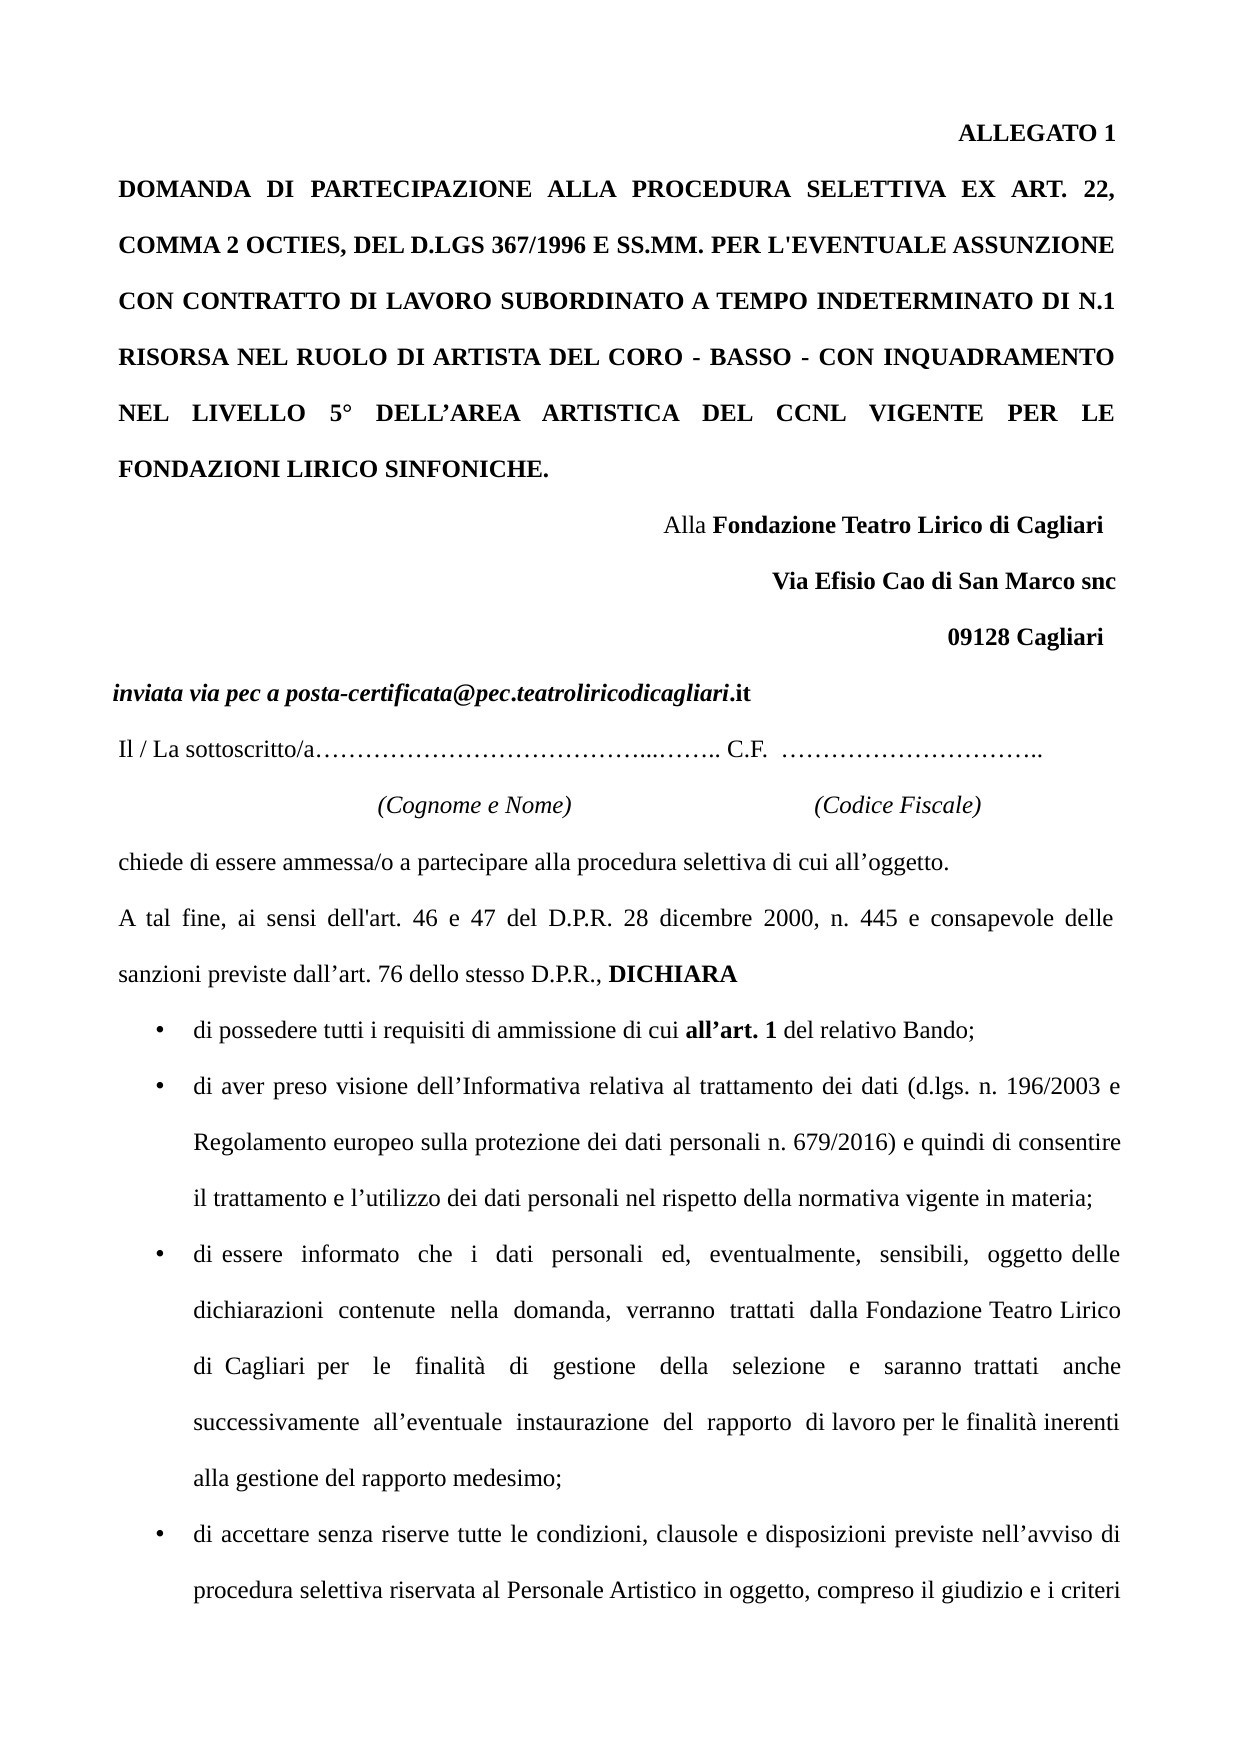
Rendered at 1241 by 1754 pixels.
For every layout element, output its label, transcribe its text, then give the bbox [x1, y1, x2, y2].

text DOMANDA DI PARTECIPAZIONE ALLA PROCEDURA SELETTIVA EX ART. 22, COMMA 2 OCTIES, DEL D.LGS 367/1996 E SS.MM. PER L'EVENTUALE ASSUNZIONE CON CONTRATTO DI LAVORO SUBORDINATO A TEMPO INDETERMINATO DI N.1 RISORSA NEL RUOLO DI ARTISTA DEL CORO - BASSO - CON INQUADRAMENTO NEL LIVELLO 5° DELL’AREA ARTISTICA DEL CCNL VIGENTE PER LE FONDAZIONI LIRICO SINFONICHE. [118, 174, 1116, 483]
text Il / La sottoscritto/a…………………………………...…….. C.F. ………………………….. [118, 734, 1122, 763]
text (Cognome e Nome) (Codice Fiscale) [118, 791, 1122, 819]
text Alla Fondazione Teatro Lirico di Cagliari [118, 510, 1116, 539]
text 09128 Cagliari [118, 622, 1116, 651]
text ALLEGATO 1 [118, 118, 1116, 147]
text chiede di essere ammessa/o a partecipare alla procedura selettiva di cui all’oggetto. [118, 847, 1116, 875]
list di aver preso visione dell’Informativa relativa al trattamento dei dati (d.lgs. n. 196/2003 e Regolamento europeo sulla protezione dei dati personali n. 679/2016) e quindi di consentire il trattamento e l’utilizzo dei dati personali nel rispetto della normativa vigente in materia; [156, 1071, 1122, 1212]
text A tal fine, ai sensi dell'art. 46 e 47 del D.P.R. 28 dicembre 2000, n. 445 e consapevole delle sanzioni previste dall’art. 76 dello stesso D.P.R., DICHIARA [118, 903, 1116, 987]
list di possedere tutti i requisiti di ammissione di cui all’art. 1 del relativo Bando; [156, 1015, 1122, 1043]
list di essere informato che i dati personali ed, eventualmente, sensibili, oggetto delle dichiarazioni contenute nella domanda, verranno trattati dalla Fondazione Teatro Lirico di Cagliari per le finalità di gestione della selezione e saranno trattati anche successivamente all’eventuale instaurazione del rapporto di lavoro per le finalità inerenti alla gestione del rapporto medesimo; [156, 1239, 1122, 1492]
text inviata via pec a posta-certificata@pec.teatroliricodicagliari.it [112, 678, 1116, 707]
list di accettare senza riserve tutte le condizioni, clausole e disposizioni previste nell’avviso di procedura selettiva riservata al Personale Artistico in oggetto, compreso il giudizio e i criteri [156, 1519, 1122, 1604]
text Via Efisio Cao di San Marco snc [118, 566, 1116, 595]
